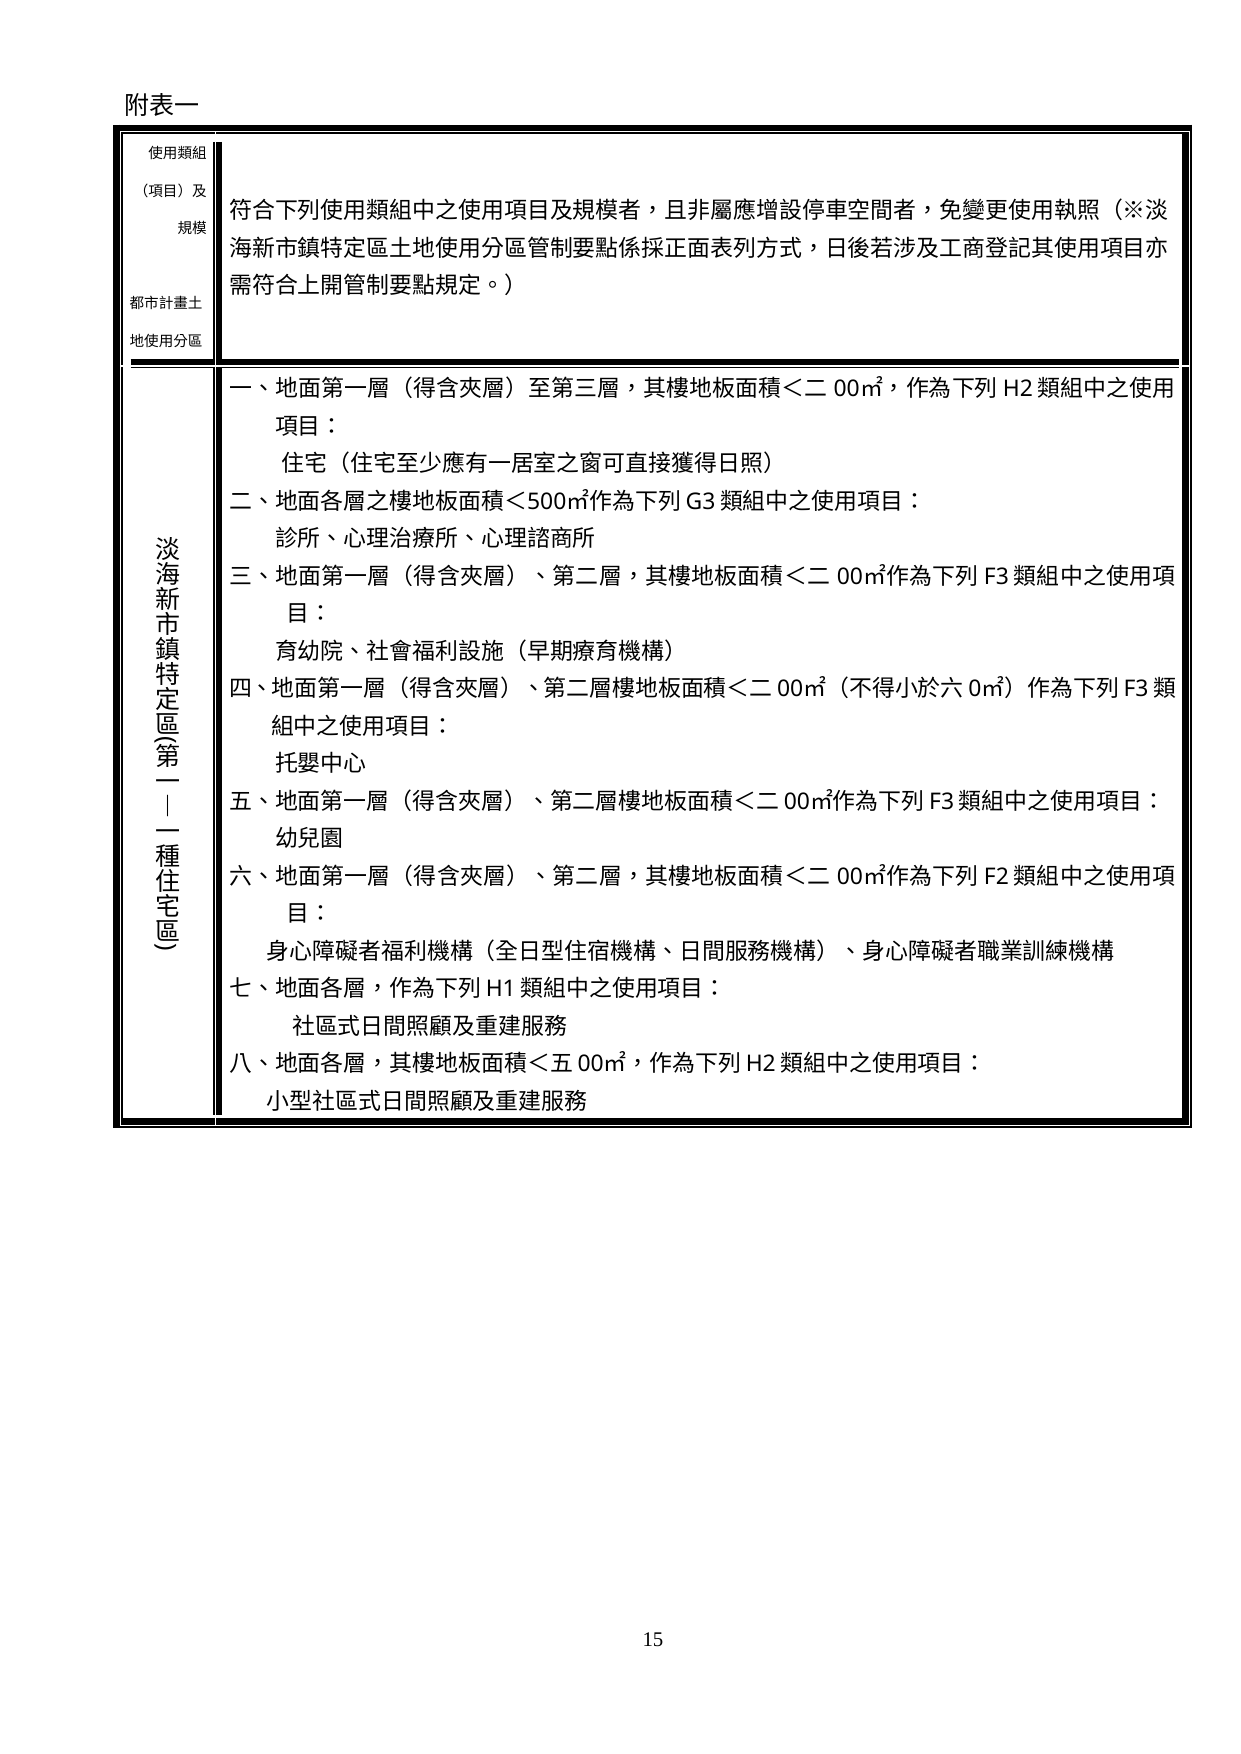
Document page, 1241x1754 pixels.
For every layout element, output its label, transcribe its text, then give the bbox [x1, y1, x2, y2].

table_header 使用類組（項目）及規模 都市計畫土地使用分區 [120, 131, 218, 359]
table_header 符合下列使用類組中之使用項目及規模者，且非屬應增設停車空間者，免變更使用執照（※淡海新市鎮特定區土地使用分區管制要點係採正面表列方式，日後若涉及工商登記其使用項目亦需符合上開管制要點規定。） [218, 134, 1182, 359]
table_cell 一、地面第一層（得含夾層）至第三層，其樓地板面積＜二00㎡，作為下列H2類組中之使用項目： 住宅（住宅至少應有一居室之窗可直接獲得日照） 二、地面各層之樓地板面積＜500㎡作為下列G3類組中之使用項目： 診所、心理治療所、心理諮商所 三、地面第一層（得含夾層）、第二層，其樓地板面積＜二00㎡作為下列F3類組中之使用項目： 育幼院、社會福利設施（早期療育機構） 四、地面第一層（得含夾層）、第二層樓地板面積＜二00㎡（不得小於六0㎡）作為下列F3類組中之使用項目： 托嬰中心 五、地面第一層（得含夾層）、第二層樓地板面積＜二00㎡作為下列F3類組中之使用項目： 幼兒園 六、地面第一層（得含夾層）、第二層，其樓地板面積＜二00㎡作為下列F2類組中之使用項目： 身心障礙者福利機構（全日型住宿機構、日間服務機構）、身心障礙者職業訓練機構 七、地面各層，作為下列H1類組中之使用項目： 社區式日間照顧及重建服務 八、地面各層，其樓地板面積＜五00㎡，作為下列H2類組中之使用項目： 小型社區式日間照顧及重建服務 [218, 359, 1187, 1118]
text 附表一 [124, 74, 1181, 124]
table_cell 淡海新市鎮特定區(第一︱一種住宅區) [120, 359, 218, 1118]
